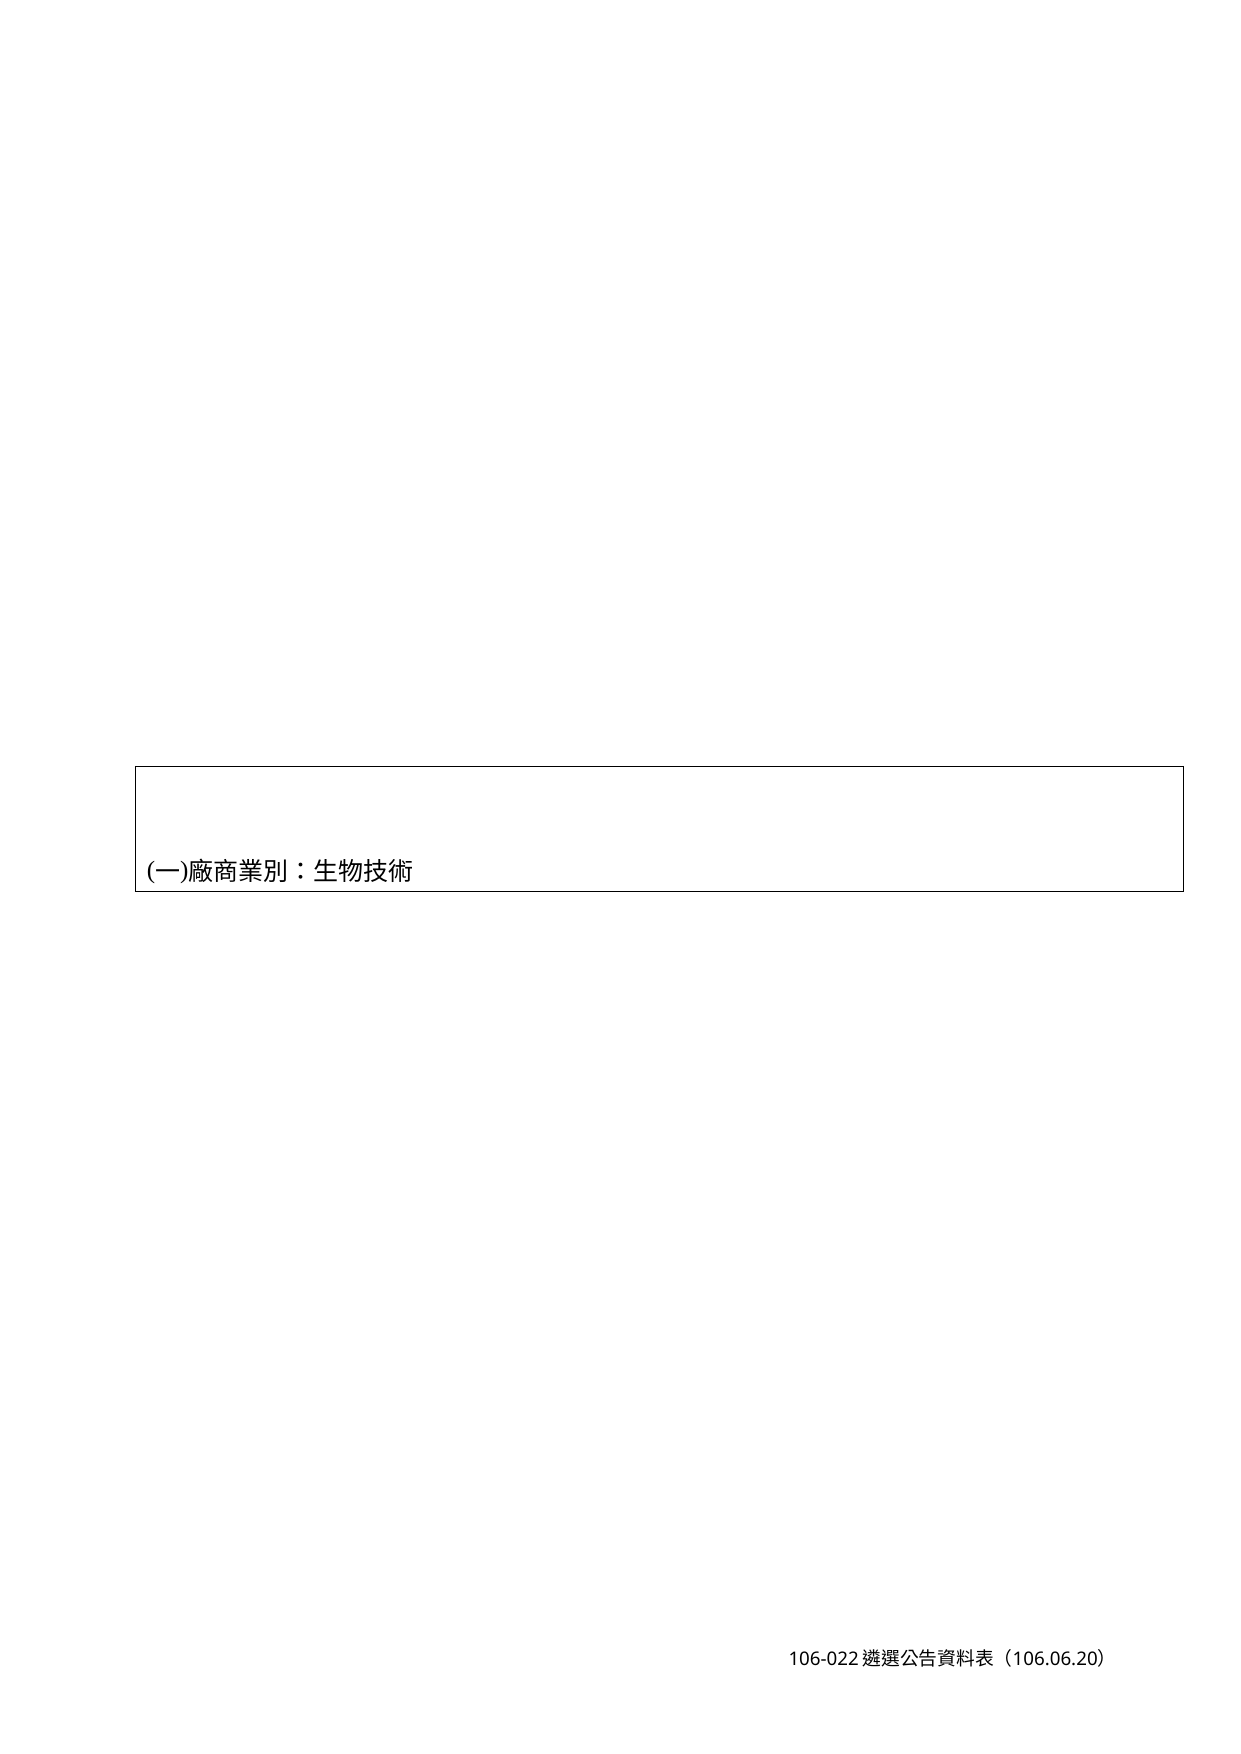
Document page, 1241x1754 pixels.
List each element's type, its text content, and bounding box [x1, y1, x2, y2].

table_cell (一)廠商業別：生物技術 [136, 767, 1183, 891]
